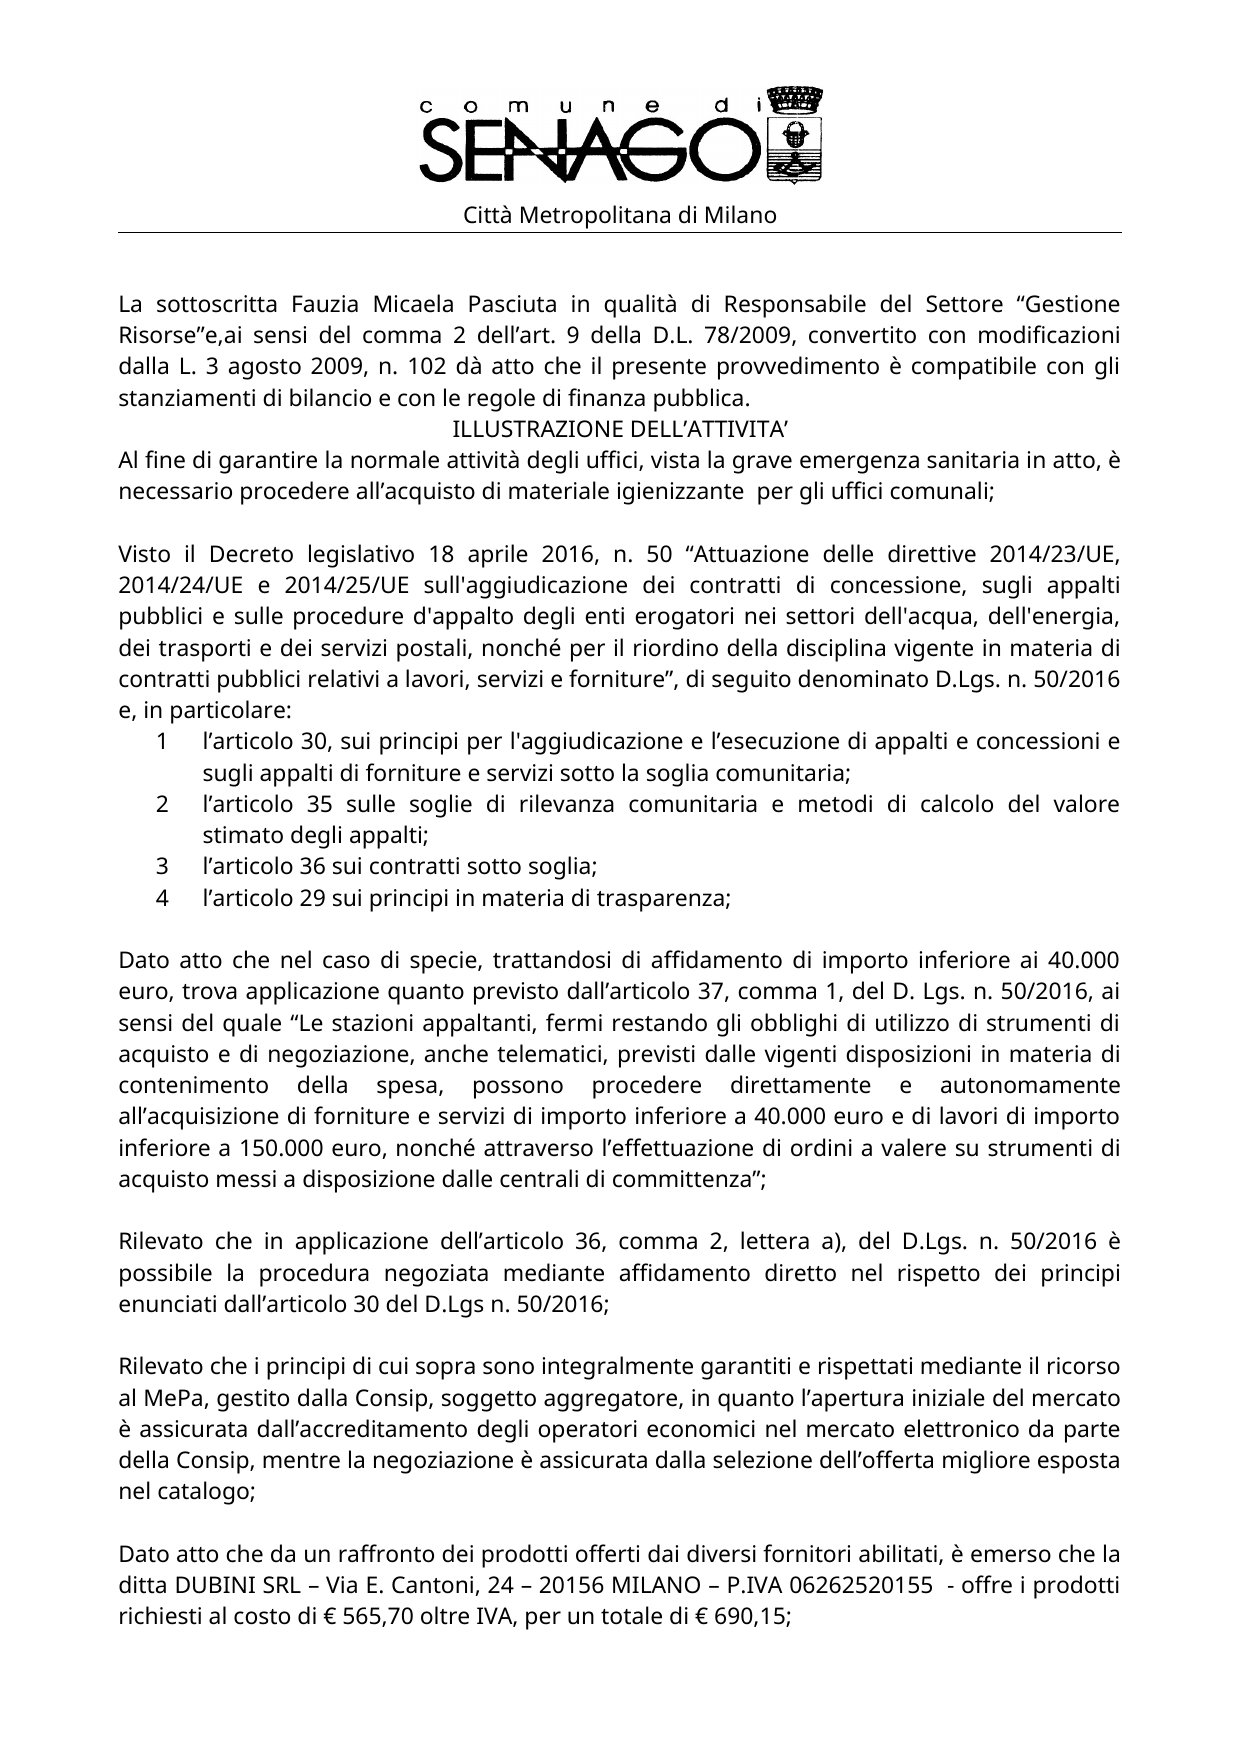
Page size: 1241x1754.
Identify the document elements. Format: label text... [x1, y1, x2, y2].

text Rilevato che i principi di cui sopra sono integralmente garantiti e rispettati mediante il ricorso al MePa, gestito dalla Consip, soggetto aggregatore, in quanto l’apertura iniziale del mercato è assicurata dall’accreditamento degli operatori economici nel mercato elettronico da parte della Consip, mentre la negoziazione è assicurata dalla selezione dell’offerta migliore esposta nel catalogo; [118, 1350, 1122, 1506]
list l’articolo 29 sui principi in materia di trasparenza; [156, 881, 1122, 913]
text Dato atto che nel caso di specie, trattandosi di affidamento di importo inferiore ai 40.000 euro, trova applicazione quanto previsto dall’articolo 37, comma 1, del D. Lgs. n. 50/2016, ai sensi del quale “Le stazioni appaltanti, fermi restando gli obblighi di utilizzo di strumenti di acquisto e di negoziazione, anche telematici, previsti dalle vigenti disposizioni in materia di contenimento della spesa, possono procedere direttamente e autonomamente all’acquisizione di forniture e servizi di importo inferiore a 40.000 euro e di lavori di importo inferiore a 150.000 euro, nonché attraverso l’effettuazione di ordini a valere su strumenti di acquisto messi a disposizione dalle centrali di committenza”; [118, 944, 1122, 1194]
list l’articolo 30, sui principi per l'aggiudicazione e l’esecuzione di appalti e concessioni e sugli appalti di forniture e servizi sotto la soglia comunitaria; [156, 725, 1122, 788]
text Visto il Decreto legislativo 18 aprile 2016, n. 50 “Attuazione delle direttive 2014/23/UE, 2014/24/UE e 2014/25/UE sull'aggiudicazione dei contratti di concessione, sugli appalti pubblici e sulle procedure d'appalto degli enti erogatori nei settori dell'acqua, dell'energia, dei trasporti e dei servizi postali, nonché per il riordino della disciplina vigente in materia di contratti pubblici relativi a lavori, servizi e forniture”, di seguito denominato D.Lgs. n. 50/2016 e, in particolare: [118, 538, 1122, 725]
text Dato atto che da un raffronto dei prodotti offerti dai diversi fornitori abilitati, è emerso che la ditta DUBINI SRL – Via E. Cantoni, 24 – 20156 MILANO – P.IVA 06262520155 - offre i prodotti richiesti al costo di € 565,70 oltre IVA, per un totale di € 690,15; [118, 1538, 1122, 1631]
list l’articolo 36 sui contratti sotto soglia; [156, 850, 1122, 881]
text Rilevato che in applicazione dell’articolo 36, comma 2, lettera a), del D.Lgs. n. 50/2016 è possibile la procedura negoziata mediante affidamento diretto nel rispetto dei principi enunciati dall’articolo 30 del D.Lgs n. 50/2016; [118, 1225, 1122, 1319]
list l’articolo 35 sulle soglie di rilevanza comunitaria e metodi di calcolo del valore stimato degli appalti; [156, 788, 1122, 850]
text La sottoscritta Fauzia Micaela Pasciuta in qualità di Responsabile del Settore “Gestione Risorse”e,ai sensi del comma 2 dell’art. 9 della D.L. 78/2009, convertito con modificazioni dalla L. 3 agosto 2009, n. 102 dà atto che il presente provvedimento è compatibile con gli stanziamenti di bilancio e con le regole di finanza pubblica. [118, 288, 1122, 413]
picture [411, 84, 830, 190]
text Al fine di garantire la normale attività degli uffici, vista la grave emergenza sanitaria in atto, è necessario procedere all’acquisto di materiale igienizzante per gli uffici comunali; [118, 444, 1122, 506]
subtitle ILLUSTRAZIONE DELL’ATTIVITA’ [118, 413, 1122, 444]
